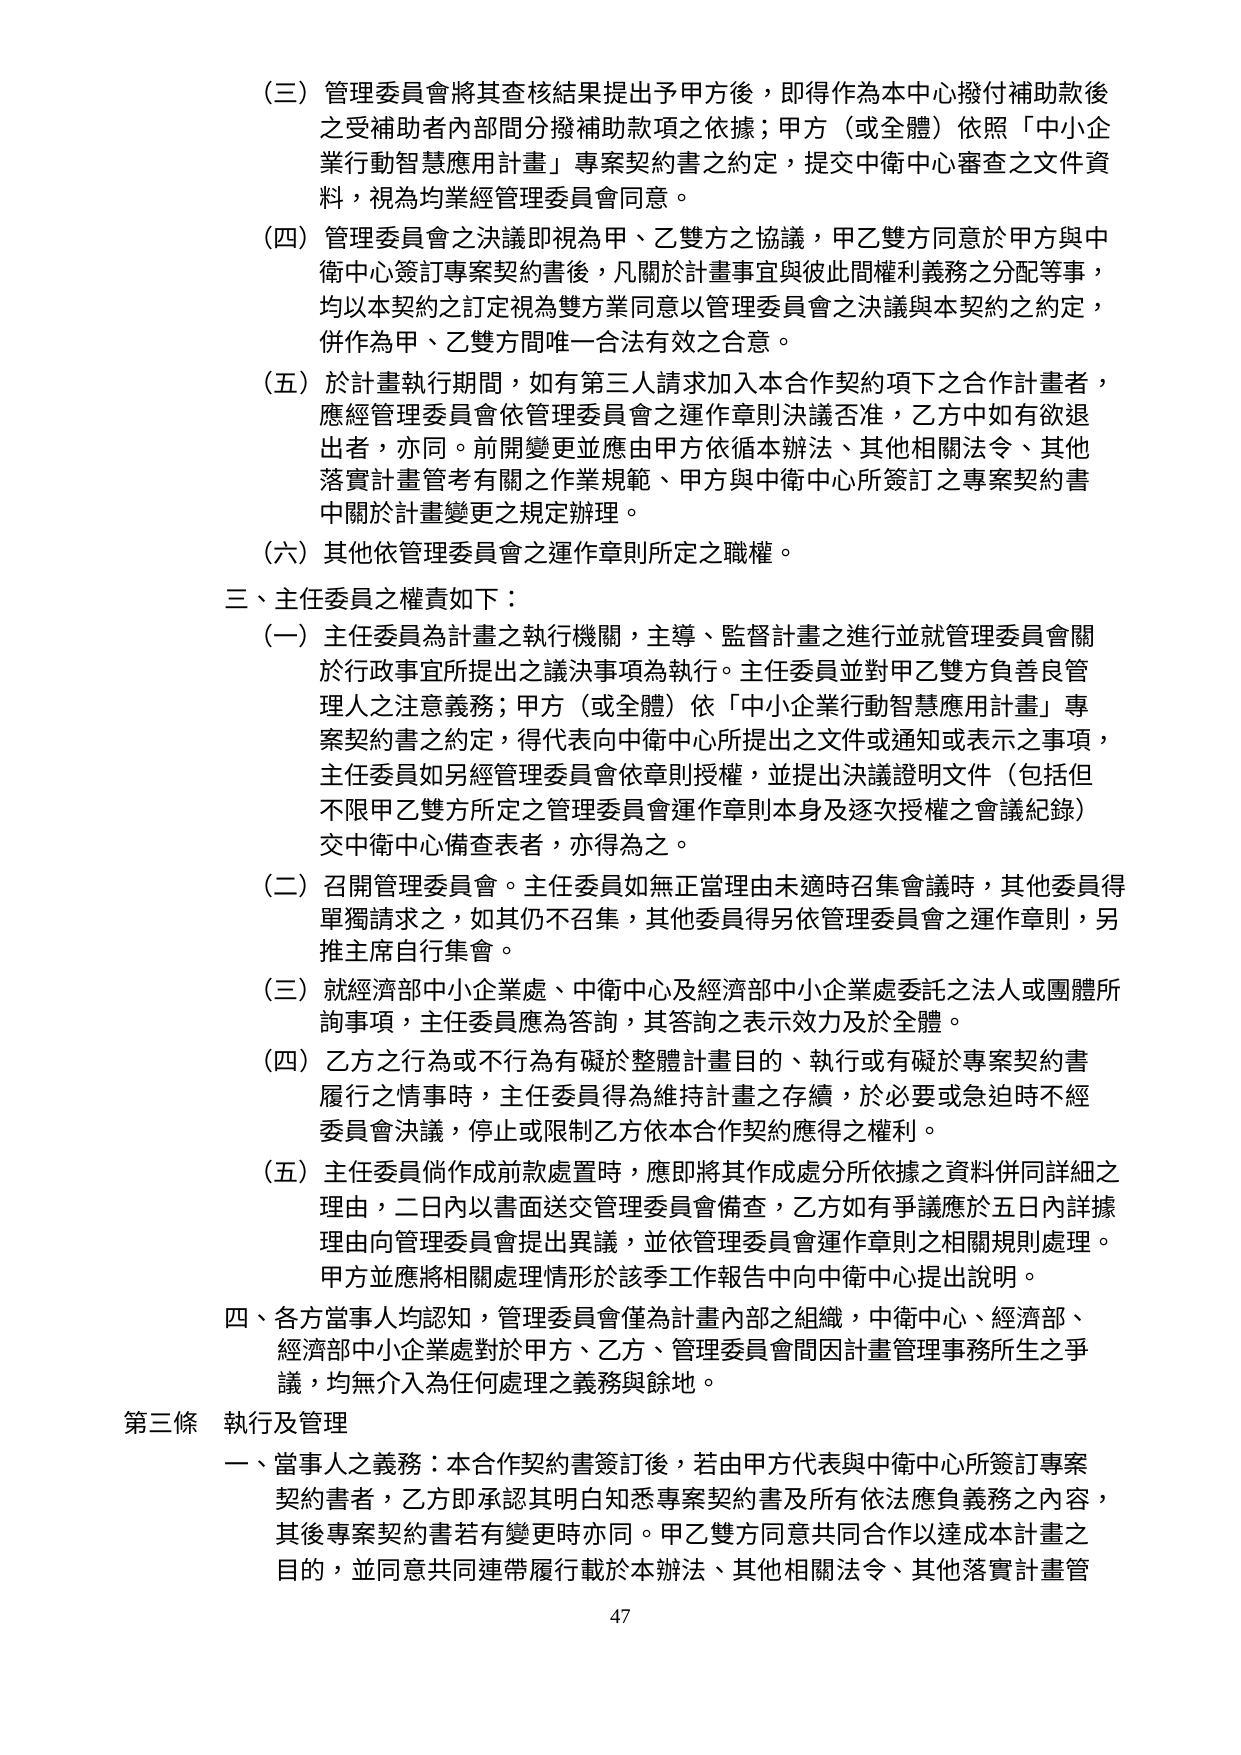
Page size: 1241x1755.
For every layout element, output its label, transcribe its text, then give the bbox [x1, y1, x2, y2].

text 四、各方當事人均認知，管理委員會僅為計畫內部之組織，中衛中心、經濟部、經濟部中小企業處對於甲方、乙方、管理委員會間因計畫管理事務所生之爭議，均無介入為任何處理之義務與餘地。 [224, 1301, 1091, 1399]
text （三）就經濟部中小企業處、中衛中心及經濟部中小企業處委託之法人或團體所詢事項，主任委員應為答詢，其答詢之表示效力及於全體。 [248, 973, 1128, 1038]
text （六）其他依管理委員會之運作章則所定之職權。 [248, 533, 914, 569]
text （三）管理委員會將其查核結果提出予甲方後，即得作為本中心撥付補助款後之受補助者內部間分撥補助款項之依據；甲方（或全體）依照「中小企業行動智慧應用計畫」專案契約書之約定，提交中衛中心審查之文件資料，視為均業經管理委員會同意。 [248, 75, 1111, 214]
text 三、主任委員之權責如下： [224, 579, 1128, 616]
text （一）主任委員為計畫之執行機關，主導、監督計畫之進行並就管理委員會關於行政事宜所提出之議決事項為執行。主任委員並對甲乙雙方負善良管理人之注意義務；甲方（或全體）依「中小企業行動智慧應用計畫」專案契約書之約定，得代表向中衛中心所提出之文件或通知或表示之事項，主任委員如另經管理委員會依章則授權，並提出決議證明文件（包括但不限甲乙雙方所定之管理委員會運作章則本身及逐次授權之會議紀錄）交中衛中心備查表者，亦得為之。 [248, 618, 1102, 862]
text （二）召開管理委員會。主任委員如無正當理由未適時召集會議時，其他委員得單獨請求之，如其仍不召集，其他委員得另依管理委員會之運作章則，另推主席自行集會。 [248, 869, 1128, 967]
text （五）主任委員倘作成前款處置時，應即將其作成處分所依據之資料併同詳細之理由，二日內以書面送交管理委員會備查，乙方如有爭議應於五日內詳據理由向管理委員會提出異議，並依管理委員會運作章則之相關規則處理。甲方並應將相關處理情形於該季工作報告中向中衛中心提出說明。 [248, 1154, 1128, 1293]
text （五）於計畫執行期間，如有第三人請求加入本合作契約項下之合作計畫者，應經管理委員會依管理委員會之運作章則決議否准，乙方中如有欲退出者，亦同。前開變更並應由甲方依循本辦法、其他相關法令、其他落實計畫管考有關之作業規範、甲方與中衛中心所簽訂之專案契約書中關於計畫變更之規定辦理。 [248, 366, 1091, 529]
text （四）乙方之行為或不行為有礙於整體計畫目的、執行或有礙於專案契約書履行之情事時，主任委員得為維持計畫之存續，於必要或急迫時不經委員會決議，停止或限制乙方依本合作契約應得之權利。 [248, 1043, 1091, 1148]
text 一、當事人之義務：本合作契約書簽訂後，若由甲方代表與中衛中心所簽訂專案契約書者，乙方即承認其明白知悉專案契約書及所有依法應負義務之內容，其後專案契約書若有變更時亦同。甲乙雙方同意共同合作以達成本計畫之目的，並同意共同連帶履行載於本辦法、其他相關法令、其他落實計畫管考有關之作業規範、甲方與中衛中心所簽訂之專案契約書以及其他文件中受補助者應盡之義務。 [224, 1446, 1091, 1586]
text （四）管理委員會之決議即視為甲、乙雙方之協議，甲乙雙方同意於甲方與中衛中心簽訂專案契約書後，凡關於計畫事宜與彼此間權利義務之分配等事，均以本契約之訂定視為雙方業同意以管理委員會之決議與本契約之約定，併作為甲、乙雙方間唯一合法有效之合意。 [248, 219, 1111, 359]
text 第三條 執行及管理 [123, 1403, 1128, 1439]
